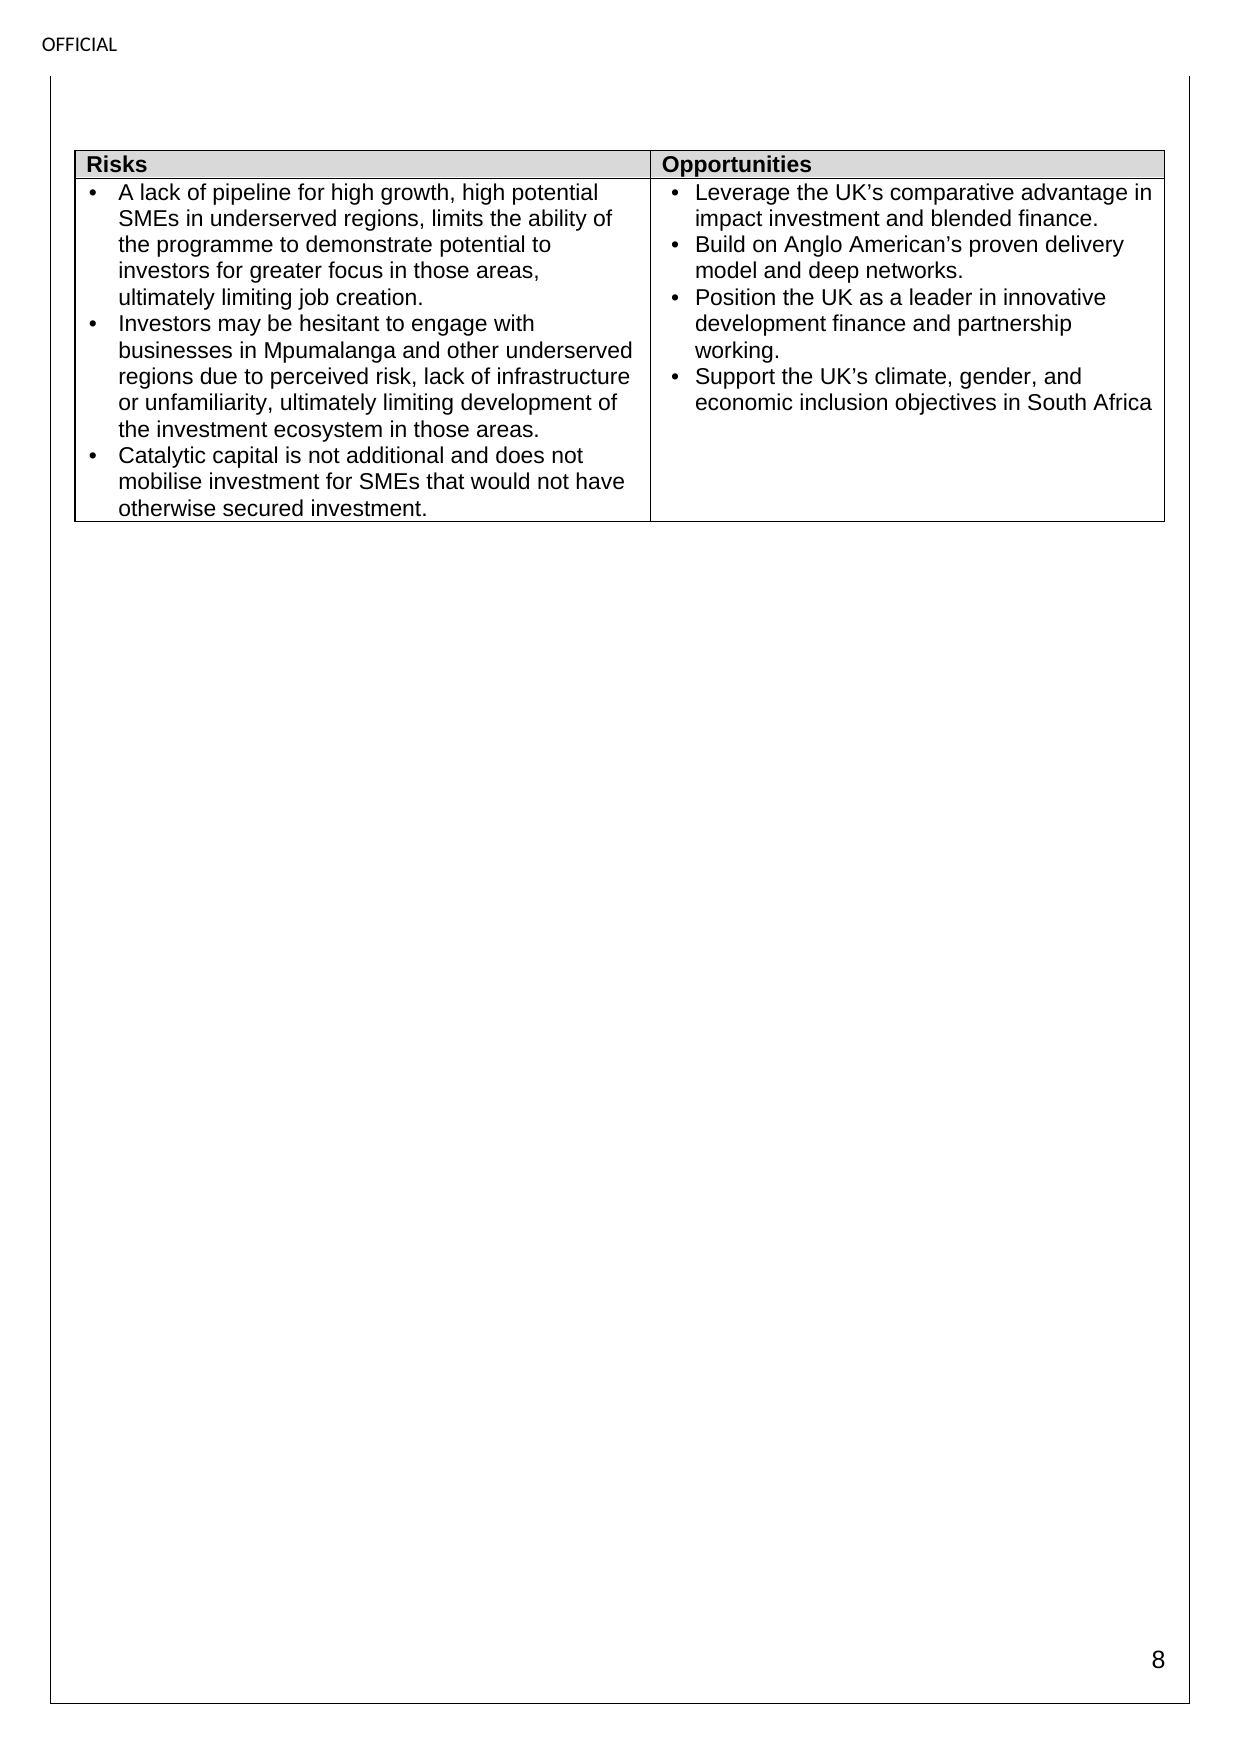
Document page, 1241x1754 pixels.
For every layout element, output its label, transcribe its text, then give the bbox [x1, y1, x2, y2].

table_cell A lack of pipeline for high growth, high potential SMEs in underserved regions, limits the ability of the programme to demonstrate potential to investors for greater focus in those areas, ultimately limiting job creation. Investors may be hesitant to engage with businesses in Mpumalanga and other underserved regions due to perceived risk, lack of infrastructure or unfamiliarity, ultimately limiting development of the investment ecosystem in those areas. Catalytic capital is not additional and does not mobilise investment for SMEs that would not have otherwise secured investment. [76, 179, 650, 521]
table_cell Leverage the UK’s comparative advantage in impact investment and blended finance. Build on Anglo American’s proven delivery model and deep networks. Position the UK as a leader in innovative development finance and partnership working. Support the UK’s climate, gender, and economic inclusion objectives in South Africa [651, 179, 1164, 521]
table_header Risks [76, 151, 650, 177]
table_header Opportunities [651, 151, 1164, 177]
